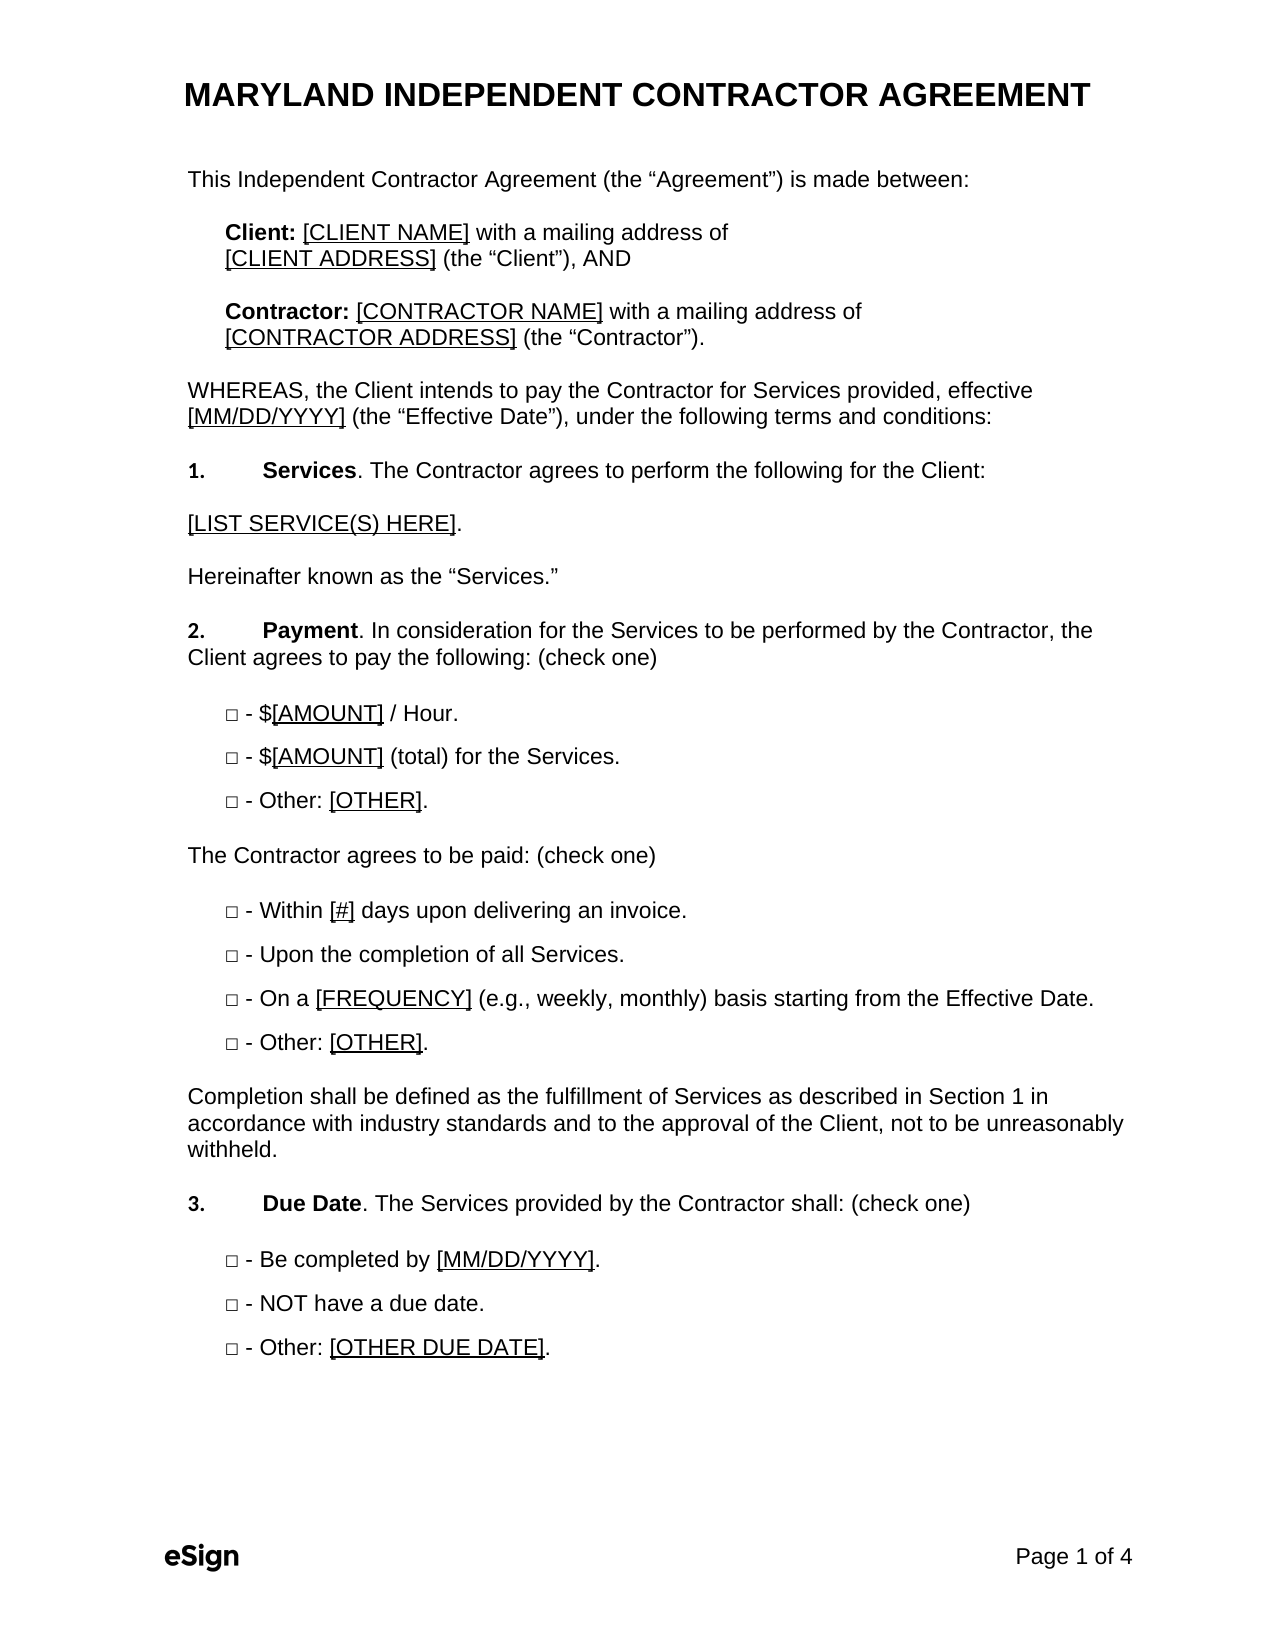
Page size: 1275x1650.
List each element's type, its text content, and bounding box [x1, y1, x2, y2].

text ☐ - Other: [OTHER]. [225, 784, 1125, 815]
list [LIST SERVICE(S) HERE]. [187, 510, 1125, 537]
list Services. The Contractor agrees to perform the following for the Client: [187, 456, 1125, 484]
list Due Date. The Services provided by the Contractor shall: (check one) [187, 1189, 1125, 1217]
text ☐ - NOT have a due date. [225, 1287, 1125, 1318]
text Completion shall be defined as the fulfillment of Services as described in Section 1 in accordance with industry standards and to the approval of the Client, not to be unreasonably withheld. [187, 1083, 1125, 1162]
text ☐ - Within [#] days upon delivering an invoice. [187, 894, 1125, 926]
list Hereinafter known as the “Services.” [187, 563, 1125, 589]
text ☐ - $[AMOUNT] / Hour. [225, 697, 1125, 728]
text MARYLAND INDEPENDENT CONTRACTOR AGREEMENT [150, 75, 1125, 113]
list WHEREAS, the Client intends to pay the Contractor for Services provided, effective [MM/DD/YYYY] (the “Effective Date”), under the following terms and conditions: [187, 377, 1125, 430]
text ☐ - $[AMOUNT] (total) for the Services. [225, 740, 1125, 772]
text ☐ - Be completed by [MM/DD/YYYY]. [225, 1243, 1125, 1274]
list Client: [CLIENT NAME] with a mailing address of [225, 219, 1125, 245]
list Contractor: [CONTRACTOR NAME] with a mailing address of [225, 298, 1125, 324]
text ☐ - Other: [OTHER DUE DATE]. [225, 1331, 1125, 1362]
text ☐ - Upon the completion of all Services. [225, 938, 1125, 969]
list This Independent Contractor Agreement (the “Agreement”) is made between: [187, 166, 1125, 192]
text ☐ - Other: [OTHER]. [225, 1026, 1125, 1057]
text ☐ - On a [FREQUENCY] (e.g., weekly, monthly) basis starting from the Effective Date. [225, 982, 1125, 1013]
list [CONTRACTOR ADDRESS] (the “Contractor”). [225, 324, 1125, 351]
list Payment. In consideration for the Services to be performed by the Contractor, the Client agrees to pay the following: (check one) [187, 616, 1125, 670]
text [CLIENT ADDRESS] (the “Client”), AND [150, 245, 1125, 272]
text The Contractor agrees to be paid: (check one) [187, 842, 1125, 868]
